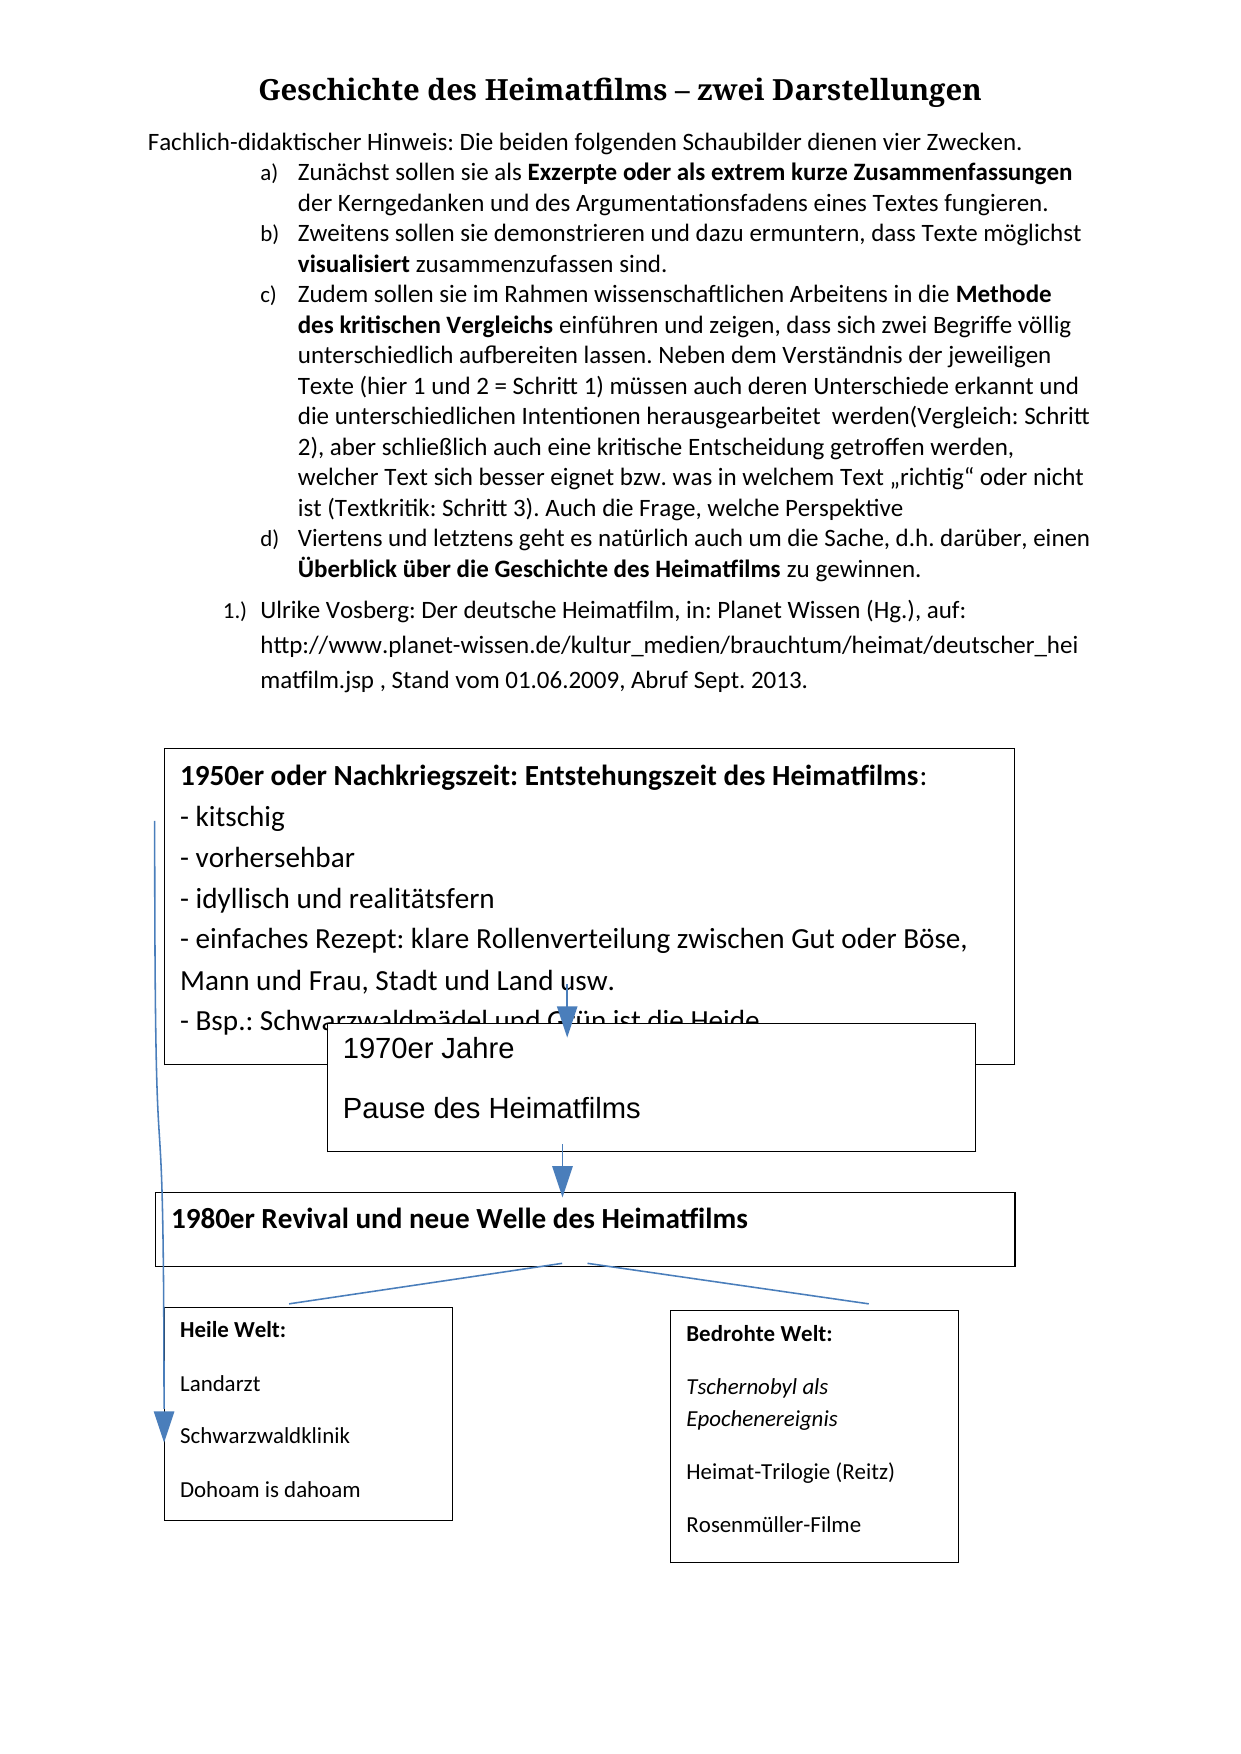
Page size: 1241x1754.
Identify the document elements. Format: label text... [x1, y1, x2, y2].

text Pause des Heimatfilms [343, 1091, 960, 1124]
list Viertens und letztens geht es natürlich auch um die Sache, d.h. darüber, einen Überblick über die Geschichte des Heimatfilms zu gewinnen. [260, 522, 1093, 583]
list Ulrike Vosberg: Der deutsche Heimatfilm, in: Planet Wissen (Hg.), auf: http://www.planet-wissen.de/kultur_medien/brauchtum/heimat/deutscher_heimatfilm.jsp , Stand vom 01.06.2009, Abruf Sept. 2013. [223, 594, 1093, 694]
list Zudem sollen sie im Rahmen wissenschaftlichen Arbeitens in die Methode des kritischen Vergleichs einführen und zeigen, dass sich zwei Begriffe völlig unterschiedlich aufbereiten lassen. Neben dem Verständnis der jeweiligen Texte (hier 1 und 2 = Schritt 1) müssen auch deren Unterschiede erkannt und die unterschiedlichen Intentionen herausgearbeitet werden(Vergleich: Schritt 2), aber schließlich auch eine kritische Entscheidung getroffen werden, welcher Text sich besser eignet bzw. was in welchem Text „richtig“ oder nicht ist (Textkritik: Schritt 3). Auch die Frage, welche Perspektive [260, 278, 1093, 522]
text 1980er Revival und neue Welle des Heimatfilms [171, 1201, 999, 1236]
text Landarzt [180, 1369, 437, 1397]
text Dohoam is dahoam [180, 1475, 437, 1503]
list Zweitens sollen sie demonstrieren und dazu ermuntern, dass Texte möglichst visualisiert zusammenzufassen sind. [260, 217, 1093, 278]
list Zunächst sollen sie als Exzerpte oder als extrem kurze Zusammenfassungen der Kerngedanken und des Argumentationsfadens eines Textes fungieren. [260, 156, 1093, 217]
list [165, 749, 1014, 1064]
text Schwarzwaldklinik [180, 1422, 437, 1450]
text Geschichte des Heimatfilms – zwei Darstellungen [148, 69, 1093, 109]
text Bedrohte Welt: [686, 1319, 943, 1347]
text Fachlich-didaktischer Hinweis: Die beiden folgenden Schaubilder dienen vier Zwecken. [148, 126, 1093, 156]
text Heimat-Trilogie (Reitz) [686, 1457, 943, 1485]
text 1970er Jahre [343, 1031, 960, 1065]
text Heile Welt: [180, 1316, 437, 1344]
text Tschernobyl als Epochenereignis [686, 1372, 943, 1432]
text Rosenmüller-Filme [686, 1510, 943, 1538]
list 1950er oder Nachkriegszeit: Entstehungszeit des Heimatfilms: - kitschig - vorhersehbar - idyllisch und realitätsfern - einfaches Rezept: klare Rollenverteilung zwischen Gut oder Böse, Mann und Frau, Stadt und Land usw. - Bsp.: Schwarzwaldmädel und Grün ist die Heide [180, 757, 999, 1038]
